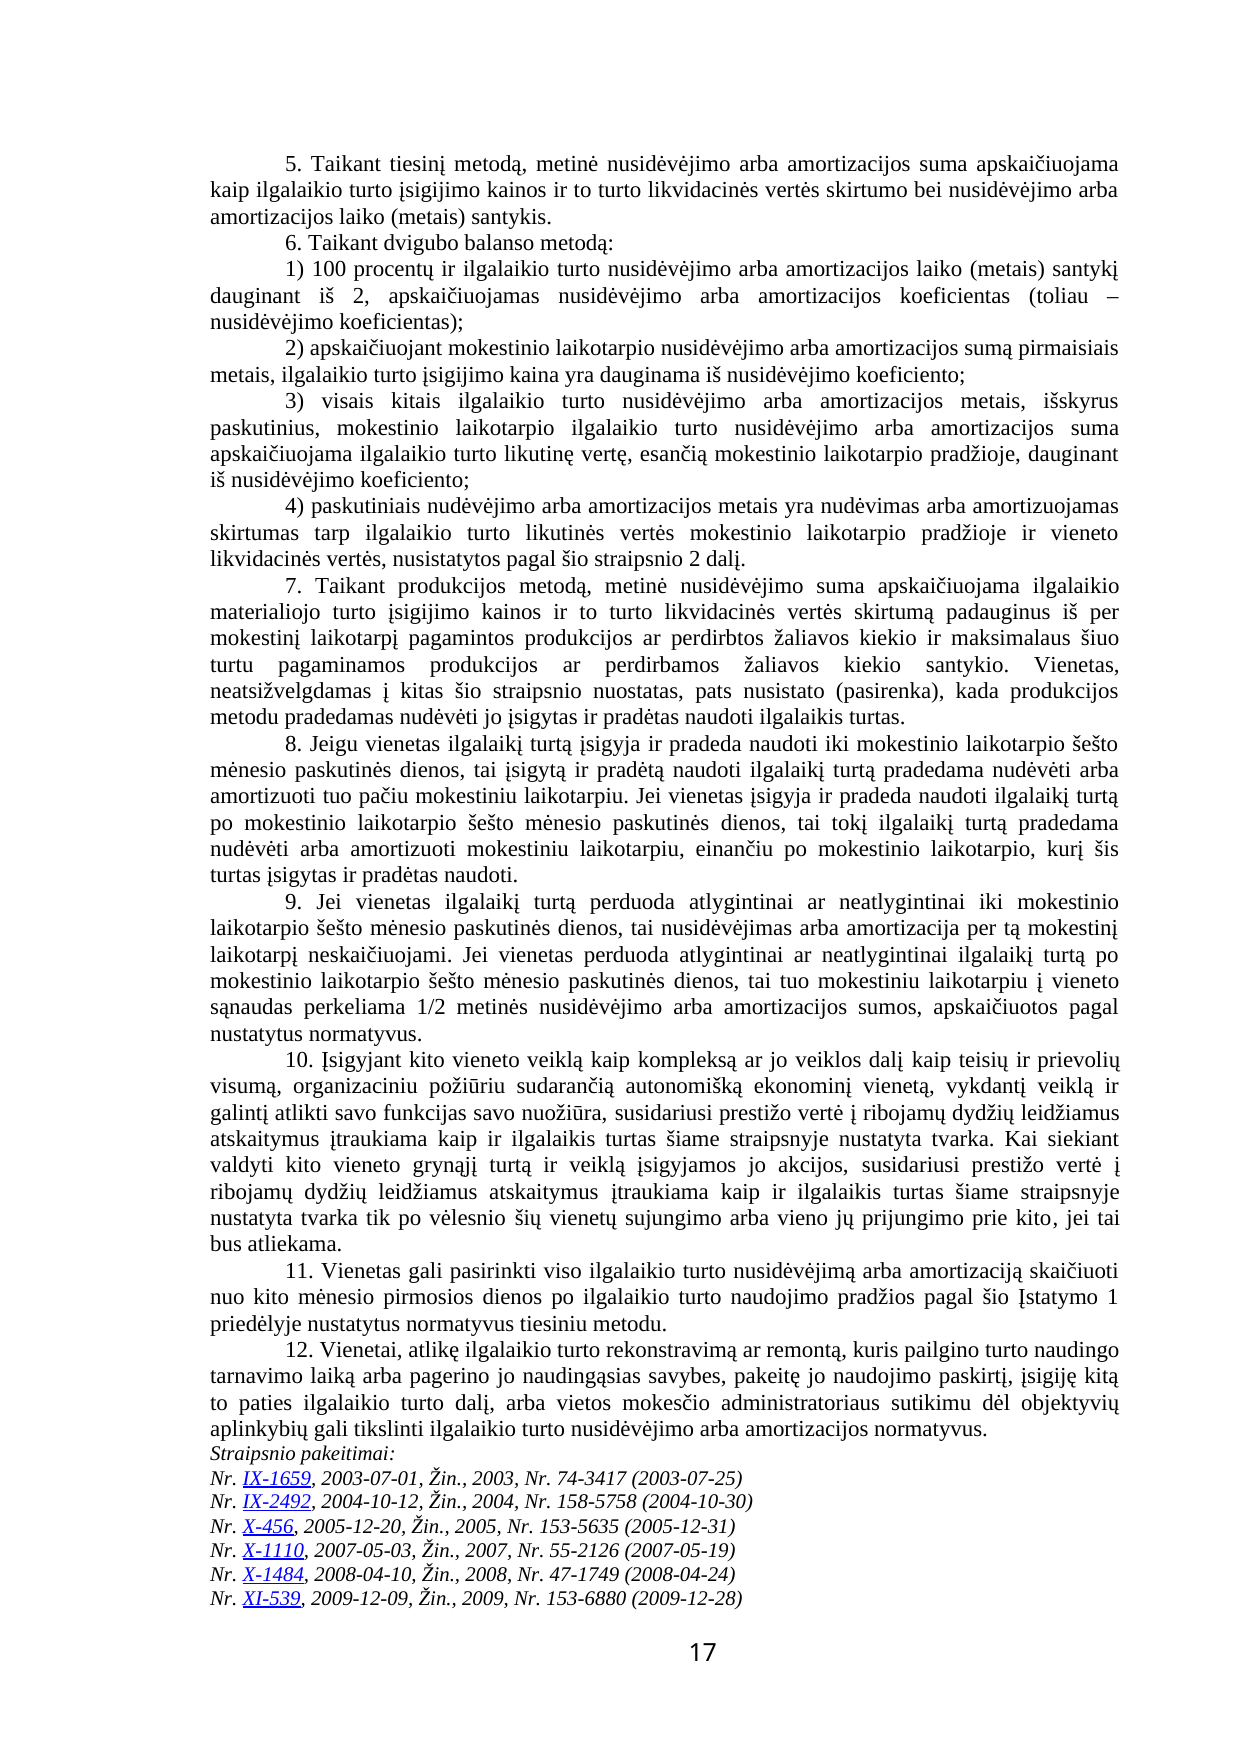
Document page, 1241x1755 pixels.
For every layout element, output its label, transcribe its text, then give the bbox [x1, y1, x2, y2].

text Nr. IX-1659, 2003-07-01, Žin., 2003, Nr. 74-3417 (2003-07-25) [210, 1465, 1120, 1489]
text 6. Taikant dvigubo balanso metodą: [210, 229, 1120, 255]
text 1) 100 procentų ir ilgalaikio turto nusidėvėjimo arba amortizacijos laiko (metais) santykį dauginant iš 2, apskaičiuojamas nusidėvėjimo arba amortizacijos koeficientas (toliau – nusidėvėjimo koeficientas); [210, 255, 1120, 334]
text Nr. X-456, 2005-12-20, Žin., 2005, Nr. 153-5635 (2005-12-31) [210, 1513, 1120, 1538]
text Nr. XI-539, 2009-12-09, Žin., 2009, Nr. 153-6880 (2009-12-28) [210, 1586, 1120, 1610]
text 4) paskutiniais nudėvėjimo arba amortizacijos metais yra nudėvimas arba amortizuojamas skirtumas tarp ilgalaikio turto likutinės vertės mokestinio laikotarpio pradžioje ir vieneto likvidacinės vertės, nusistatytos pagal šio straipsnio 2 dalį. [210, 493, 1120, 572]
text 7. Taikant produkcijos metodą, metinė nusidėvėjimo suma apskaičiuojama ilgalaikio materialiojo turto įsigijimo kainos ir to turto likvidacinės vertės skirtumą padauginus iš per mokestinį laikotarpį pagamintos produkcijos ar perdirbtos žaliavos kiekio ir maksimalaus šiuo turtu pagaminamos produkcijos ar perdirbamos žaliavos kiekio santykio. Vienetas, neatsižvelgdamas į kitas šio straipsnio nuostatas, pats nusistato (pasirenka), kada produkcijos metodu pradedamas nudėvėti jo įsigytas ir pradėtas naudoti ilgalaikis turtas. [210, 572, 1120, 730]
text Nr. X-1110, 2007-05-03, Žin., 2007, Nr. 55-2126 (2007-05-19) [210, 1538, 1120, 1562]
text 3) visais kitais ilgalaikio turto nusidėvėjimo arba amortizacijos metais, išskyrus paskutinius, mokestinio laikotarpio ilgalaikio turto nusidėvėjimo arba amortizacijos suma apskaičiuojama ilgalaikio turto likutinę vertę, esančią mokestinio laikotarpio pradžioje, dauginant iš nusidėvėjimo koeficiento; [210, 387, 1120, 493]
text 8. Jeigu vienetas ilgalaikį turtą įsigyja ir pradeda naudoti iki mokestinio laikotarpio šešto mėnesio paskutinės dienos, tai įsigytą ir pradėtą naudoti ilgalaikį turtą pradedama nudėvėti arba amortizuoti tuo pačiu mokestiniu laikotarpiu. Jei vienetas įsigyja ir pradeda naudoti ilgalaikį turtą po mokestinio laikotarpio šešto mėnesio paskutinės dienos, tai tokį ilgalaikį turtą pradedama nudėvėti arba amortizuoti mokestiniu laikotarpiu, einančiu po mokestinio laikotarpio, kurį šis turtas įsigytas ir pradėtas naudoti. [210, 730, 1120, 888]
text Straipsnio pakeitimai: [210, 1441, 1120, 1465]
text 11. Vienetas gali pasirinkti viso ilgalaikio turto nusidėvėjimą arba amortizaciją skaičiuoti nuo kito mėnesio pirmosios dienos po ilgalaikio turto naudojimo pradžios pagal šio Įstatymo 1 priedėlyje nustatytus normatyvus tiesiniu metodu. [210, 1257, 1120, 1336]
text Nr. IX-2492, 2004-10-12, Žin., 2004, Nr. 158-5758 (2004-10-30) [210, 1489, 1120, 1513]
text 10. Įsigyjant kito vieneto veiklą kaip kompleksą ar jo veiklos dalį kaip teisių ir prievolių visumą, organizaciniu požiūriu sudarančią autonomišką ekonominį vienetą, vykdantį veiklą ir galintį atlikti savo funkcijas savo nuožiūra, susidariusi prestižo vertė į ribojamų dydžių leidžiamus atskaitymus įtraukiama kaip ir ilgalaikis turtas šiame straipsnyje nustatyta tvarka. Kai siekiant valdyti kito vieneto grynąjį turtą ir veiklą įsigyjamos jo akcijos, susidariusi prestižo vertė į ribojamų dydžių leidžiamus atskaitymus įtraukiama kaip ir ilgalaikis turtas šiame straipsnyje nustatyta tvarka tik po vėlesnio šių vienetų sujungimo arba vieno jų prijungimo prie kito, jei tai bus atliekama. [210, 1046, 1120, 1257]
text 9. Jei vienetas ilgalaikį turtą perduoda atlygintinai ar neatlygintinai iki mokestinio laikotarpio šešto mėnesio paskutinės dienos, tai nusidėvėjimas arba amortizacija per tą mokestinį laikotarpį neskaičiuojami. Jei vienetas perduoda atlygintinai ar neatlygintinai ilgalaikį turtą po mokestinio laikotarpio šešto mėnesio paskutinės dienos, tai tuo mokestiniu laikotarpiu į vieneto sąnaudas perkeliama 1/2 metinės nusidėvėjimo arba amortizacijos sumos, apskaičiuotos pagal nustatytus normatyvus. [210, 888, 1120, 1046]
text Nr. X-1484, 2008-04-10, Žin., 2008, Nr. 47-1749 (2008-04-24) [210, 1562, 1120, 1586]
text 5. Taikant tiesinį metodą, metinė nusidėvėjimo arba amortizacijos suma apskaičiuojama kaip ilgalaikio turto įsigijimo kainos ir to turto likvidacinės vertės skirtumo bei nusidėvėjimo arba amortizacijos laiko (metais) santykis. [210, 150, 1120, 229]
text 12. Vienetai, atlikę ilgalaikio turto rekonstravimą ar remontą, kuris pailgino turto naudingo tarnavimo laiką arba pagerino jo naudingąsias savybes, pakeitę jo naudojimo paskirtį, įsigiję kitą to paties ilgalaikio turto dalį, arba vietos mokesčio administratoriaus sutikimu dėl objektyvių aplinkybių gali tikslinti ilgalaikio turto nusidėvėjimo arba amortizacijos normatyvus. [210, 1336, 1120, 1441]
text 2) apskaičiuojant mokestinio laikotarpio nusidėvėjimo arba amortizacijos sumą pirmaisiais metais, ilgalaikio turto įsigijimo kaina yra dauginama iš nusidėvėjimo koeficiento; [210, 334, 1120, 387]
